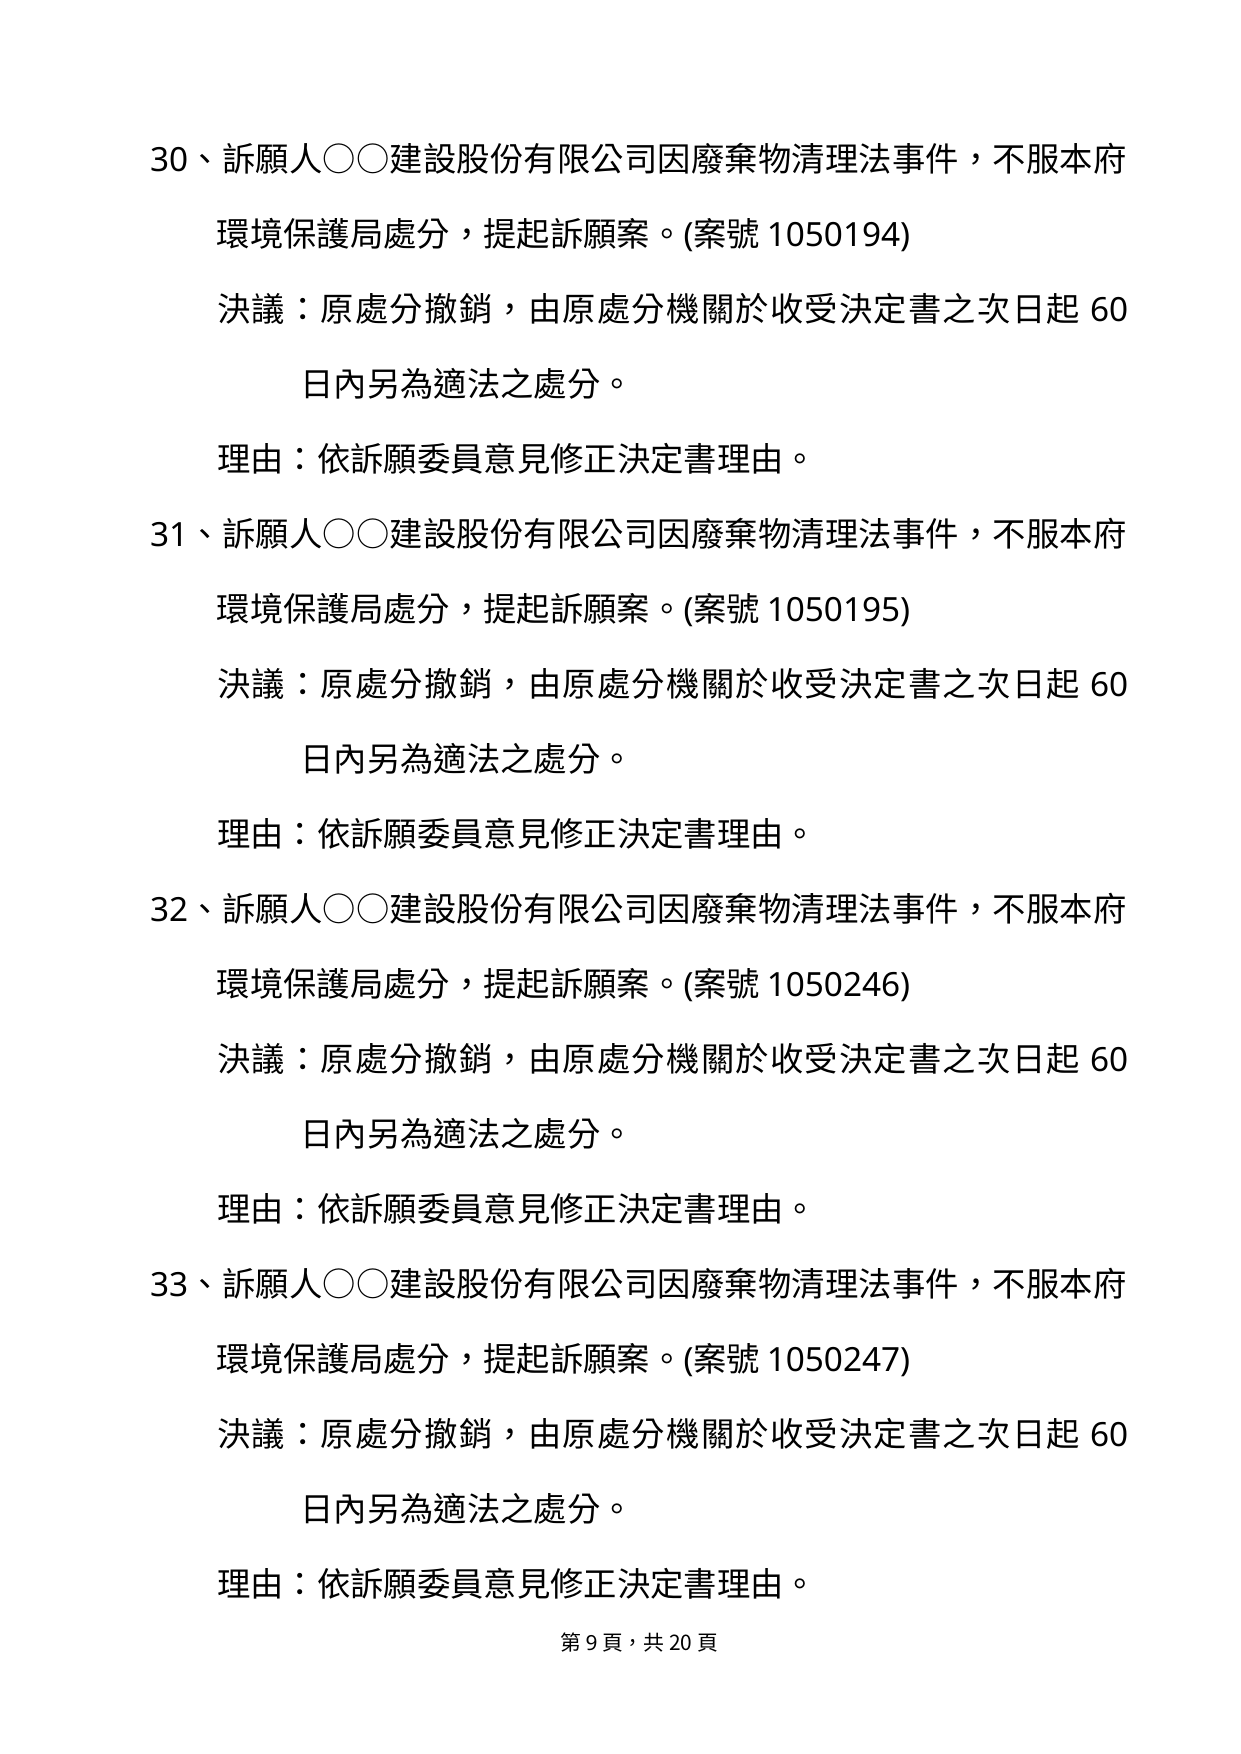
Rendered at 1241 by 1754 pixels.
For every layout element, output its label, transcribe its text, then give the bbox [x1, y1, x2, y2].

text 決議：原處分撤銷，由原處分機關於收受決定書之次日起60日內另為適法之處分。 [217, 1013, 1128, 1163]
text 32、訴願人○○建設股份有限公司因廢棄物清理法事件，不服本府環境保護局處分，提起訴願案。(案號1050246) [150, 863, 1128, 1013]
text 決議：原處分撤銷，由原處分機關於收受決定書之次日起60日內另為適法之處分。 [217, 638, 1128, 788]
text 理由：依訴願委員意見修正決定書理由。 [217, 1538, 1128, 1613]
text 理由：依訴願委員意見修正決定書理由。 [217, 788, 1128, 863]
text 理由：依訴願委員意見修正決定書理由。 [217, 1163, 1128, 1238]
text 決議：原處分撤銷，由原處分機關於收受決定書之次日起60日內另為適法之處分。 [217, 263, 1128, 413]
text 33、訴願人○○建設股份有限公司因廢棄物清理法事件，不服本府環境保護局處分，提起訴願案。(案號1050247) [150, 1238, 1128, 1388]
text 30、訴願人○○建設股份有限公司因廢棄物清理法事件，不服本府環境保護局處分，提起訴願案。(案號1050194) [150, 113, 1128, 263]
text 理由：依訴願委員意見修正決定書理由。 [217, 413, 1128, 488]
text 決議：原處分撤銷，由原處分機關於收受決定書之次日起60日內另為適法之處分。 [217, 1388, 1128, 1538]
text 31、訴願人○○建設股份有限公司因廢棄物清理法事件，不服本府環境保護局處分，提起訴願案。(案號1050195) [150, 488, 1128, 638]
